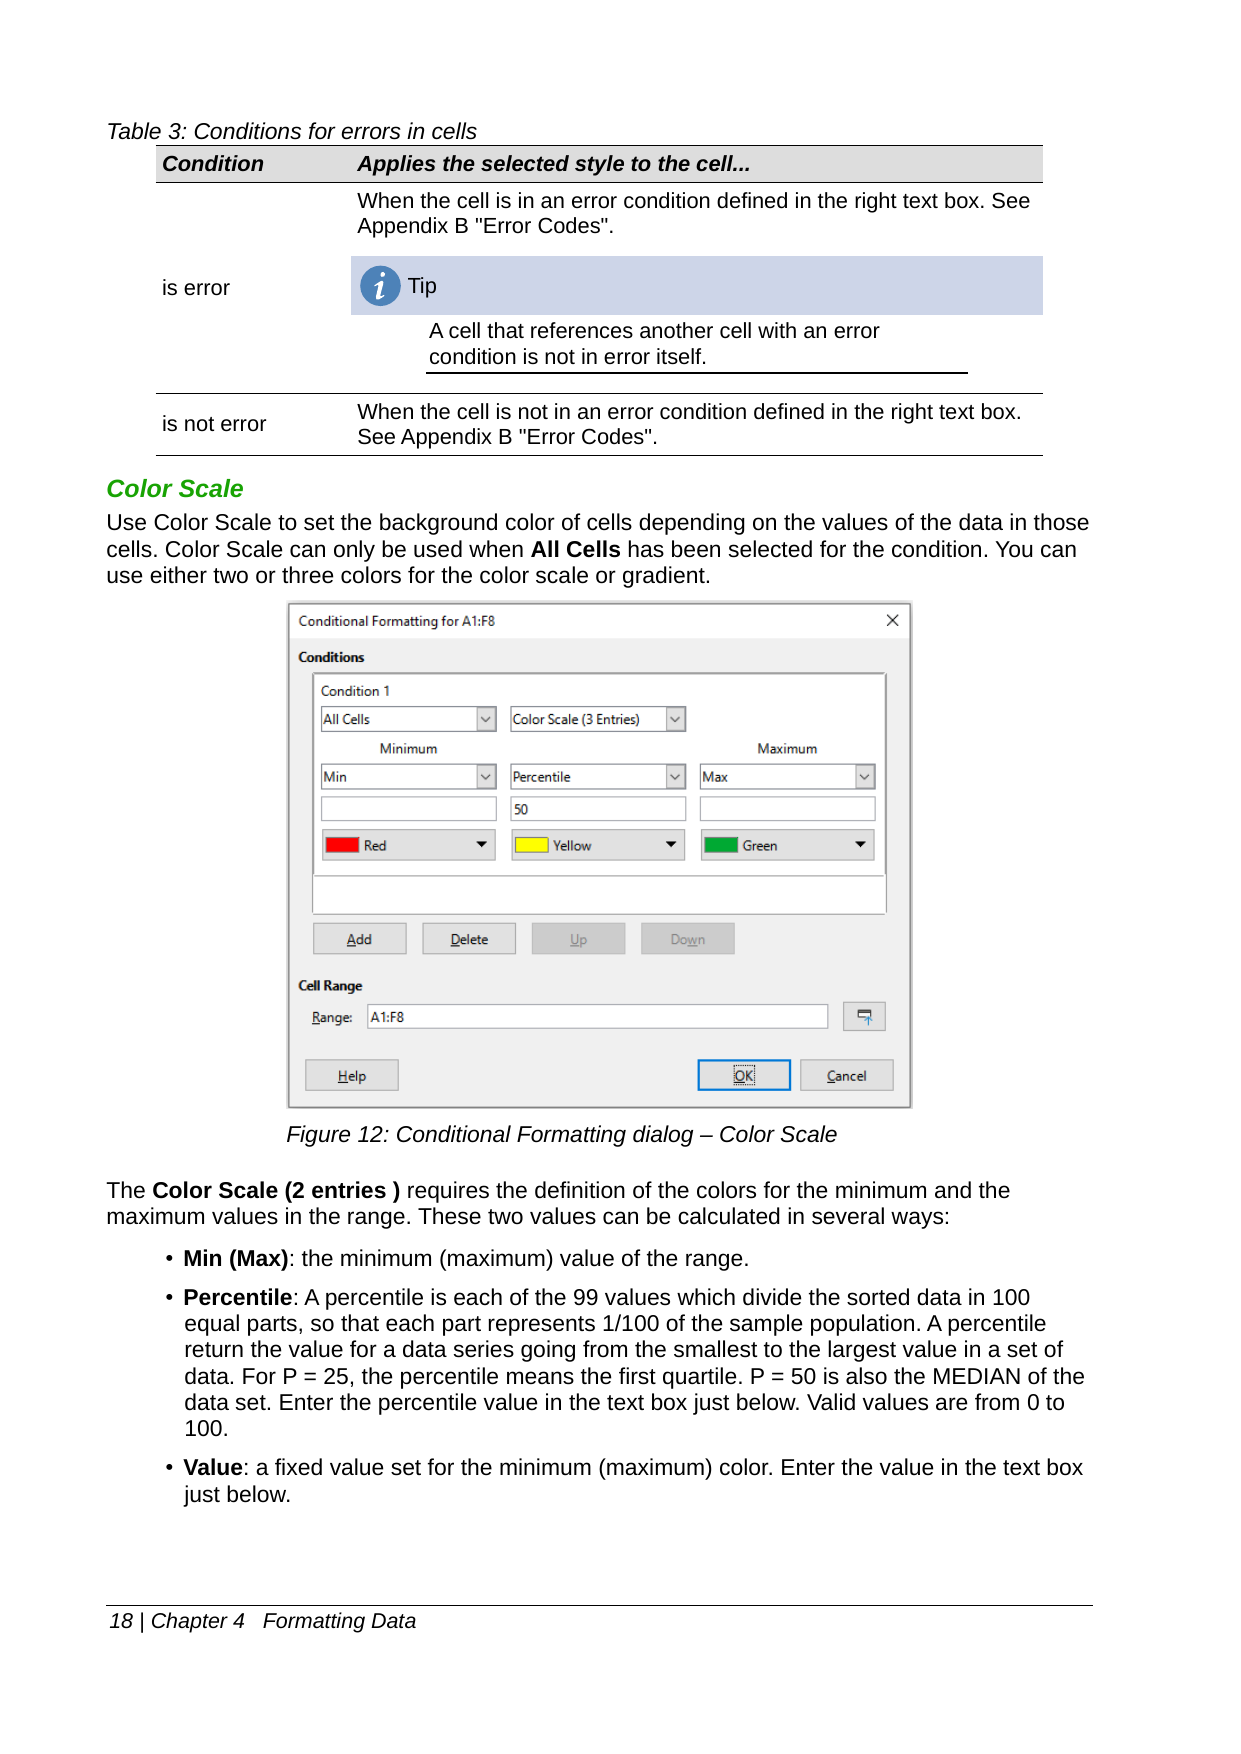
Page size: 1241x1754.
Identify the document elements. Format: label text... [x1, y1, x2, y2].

table_header Applies the selected style to the cell... [351, 146, 1043, 182]
table_header Condition [156, 146, 351, 182]
list Percentile: A percentile is each of the 99 values which divide the sorted data in 100 equal parts, so that each part represents 1/100 of the sample population. A percentile return the value for a data series going from the smallest to the largest value in a set of data. For P = 25, the percentile means the first quartile. P = 50 is also the MEDIAN of the data set. Enter the percentile value in the text box just below. Valid values are from 0 to 100. [162, 1281, 1093, 1442]
text Figure 12: Conditional Formatting dialog – Color Scale [286, 1121, 913, 1147]
text The Color Scale (2 entries ) requires the definition of the colors for the minimum and the maximum values in the range. These two values can be calculated in several ways: [106, 1177, 1093, 1229]
table_cell is error [156, 183, 351, 393]
table_cell When the cell is not in an error condition defined in the right text box. See Appendix B "Error Codes". [351, 394, 1043, 455]
table_cell is not error [156, 394, 351, 455]
list Min (Max): the minimum (maximum) value of the range. [162, 1242, 1093, 1271]
picture [286, 600, 913, 1109]
list Value: a fixed value set for the minimum (maximum) color. Enter the value in the text box just below. [162, 1451, 1093, 1510]
subtitle Color Scale [106, 474, 1093, 503]
text Table 3: Conditions for errors in cells [106, 118, 1093, 144]
table_cell When the cell is in an error condition defined in the right text box. See Appendix B "Error Codes". Tip A cell that references another cell with an error condition is not in error itself. [351, 183, 1043, 256]
table_cell When the cell is in an error condition defined in the right text box. See Appendix B "Error Codes". Tip A cell that references another cell with an error condition is not in error itself. [351, 315, 1043, 393]
text Use Color Scale to set the background color of cells depending on the values of the data in those cells. Color Scale can only be used when All Cells has been selected for the condition. You can use either two or three colors for the color scale or gradient. [106, 509, 1093, 588]
